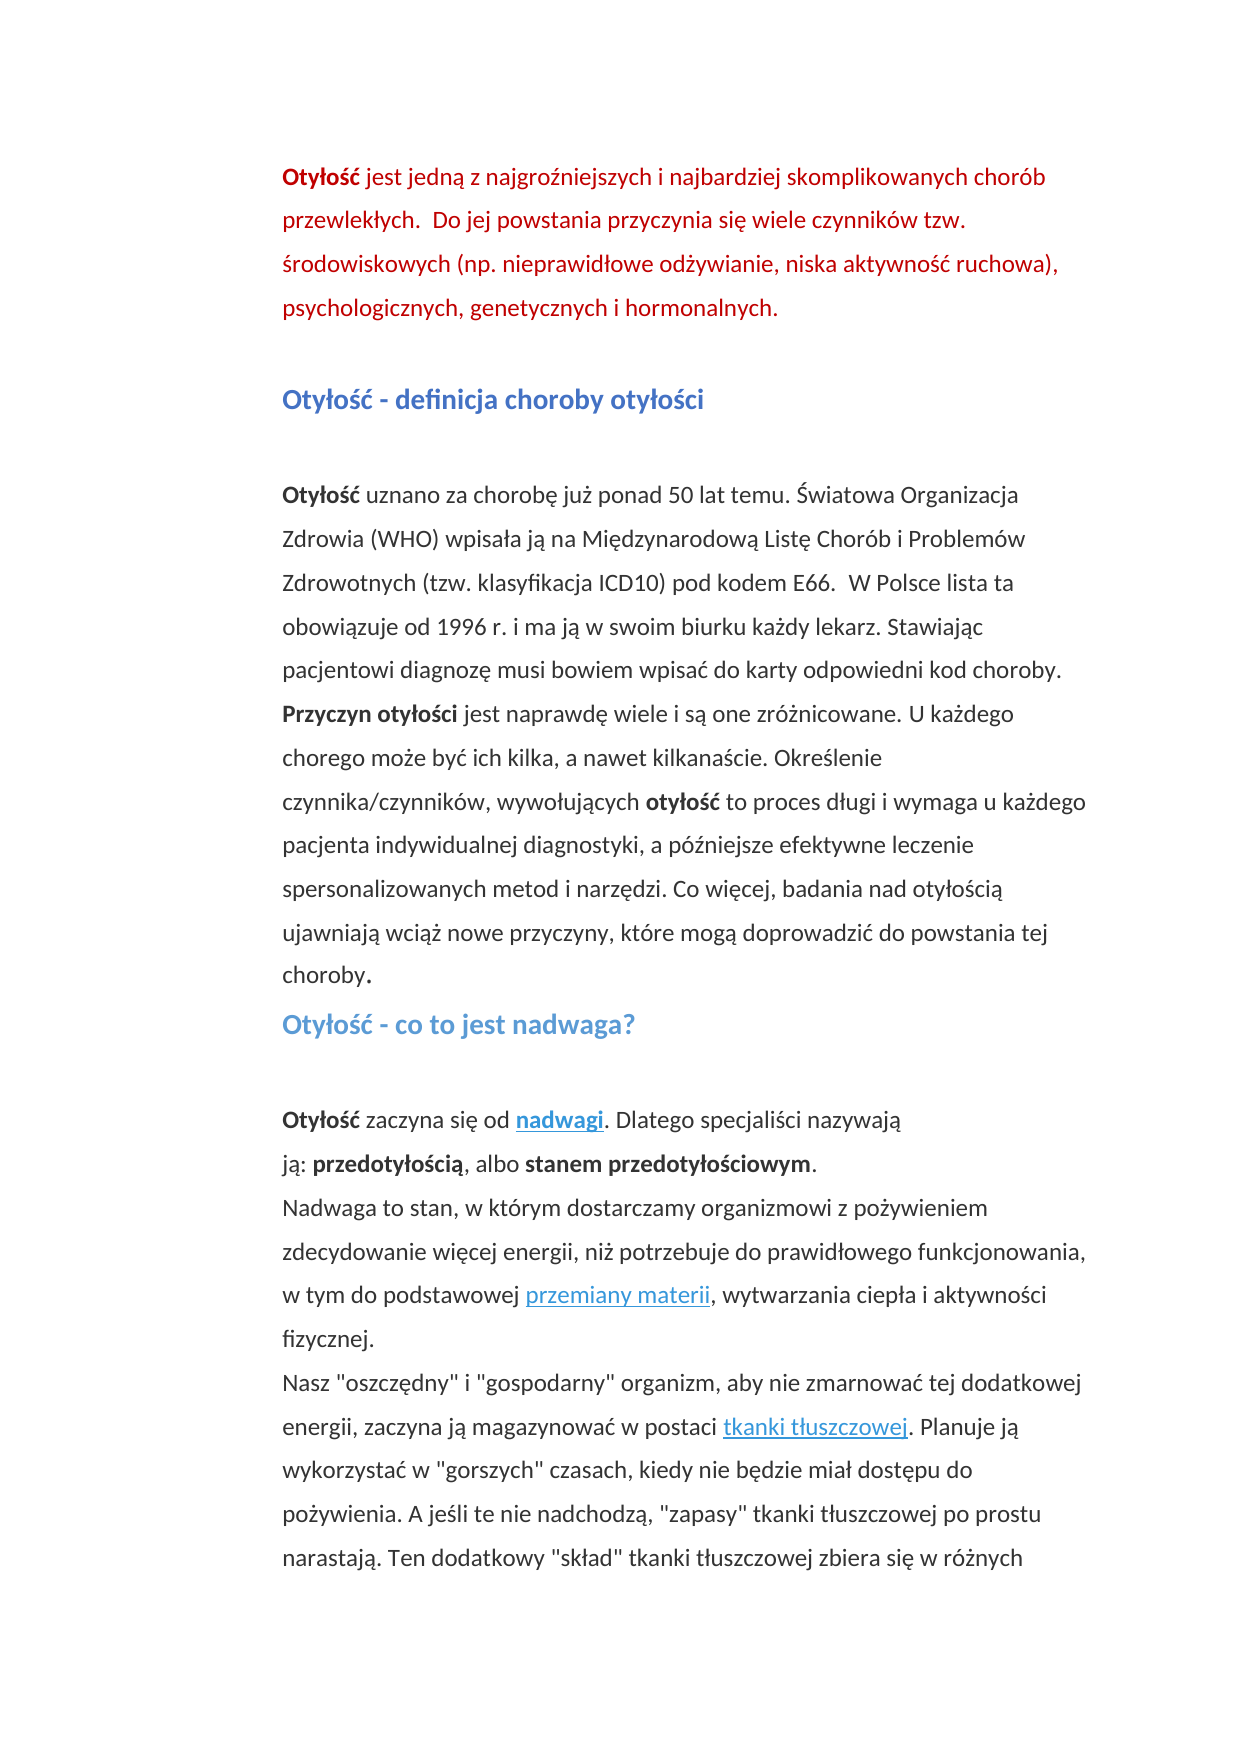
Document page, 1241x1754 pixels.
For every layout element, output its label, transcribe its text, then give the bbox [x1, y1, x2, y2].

text Otyłość jest jedną z najgroźniejszych i najbardziej skomplikowanych chorób przewlekłych. Do jej powstania przyczynia się wiele czynników tzw. środowiskowych (np. nieprawidłowe odżywianie, niska aktywność ruchowa), psychologicznych, genetycznych i hormonalnych. [282, 148, 1093, 323]
text Otyłość zaczyna się od nadwagi. Dlatego specjaliści nazywają ją: przedotyłością, albo stanem przedotyłościowym. [282, 1091, 1093, 1179]
subtitle Otyłość - definicja choroby otyłości [282, 366, 1093, 416]
text Nadwaga to stan, w którym dostarczamy organizmowi z pożywieniem zdecydowanie więcej energii, niż potrzebuje do prawidłowego funkcjonowania, w tym do podstawowej przemiany materii, wytwarzania ciepła i aktywności fizycznej. [282, 1179, 1093, 1354]
text Przyczyn otyłości jest naprawdę wiele i są one zróżnicowane. U każdego chorego może być ich kilka, a nawet kilkanaście. Określenie czynnika/czynników, wywołujących otyłość to proces długi i wymaga u każdego pacjenta indywidualnej diagnostyki, a późniejsze efektywne leczenie spersonalizowanych metod i narzędzi. Co więcej, badania nad otyłością ujawniają wciąż nowe przyczyny, które mogą doprowadzić do powstania tej choroby. [282, 685, 1093, 991]
text Nasz "oszczędny" i "gospodarny" organizm, aby nie zmarnować tej dodatkowej energii, zaczyna ją magazynować w postaci tkanki tłuszczowej. Planuje ją wykorzystać w "gorszych" czasach, kiedy nie będzie miał dostępu do pożywienia. A jeśli te nie nadchodzą, "zapasy" tkanki tłuszczowej po prostu narastają. Ten dodatkowy "skład" tkanki tłuszczowej zbiera się w różnych [282, 1354, 1093, 1573]
subtitle Otyłość - co to jest nadwaga? [282, 991, 1093, 1041]
text Otyłość uznano za chorobę już ponad 50 lat temu. Światowa Organizacja Zdrowia (WHO) wpisała ją na Międzynarodową Listę Chorób i Problemów Zdrowotnych (tzw. klasyfikacja ICD10) pod kodem E66. W Polsce lista ta obowiązuje od 1996 r. i ma ją w swoim biurku każdy lekarz. Stawiając pacjentowi diagnozę musi bowiem wpisać do karty odpowiedni kod choroby. [282, 466, 1093, 685]
